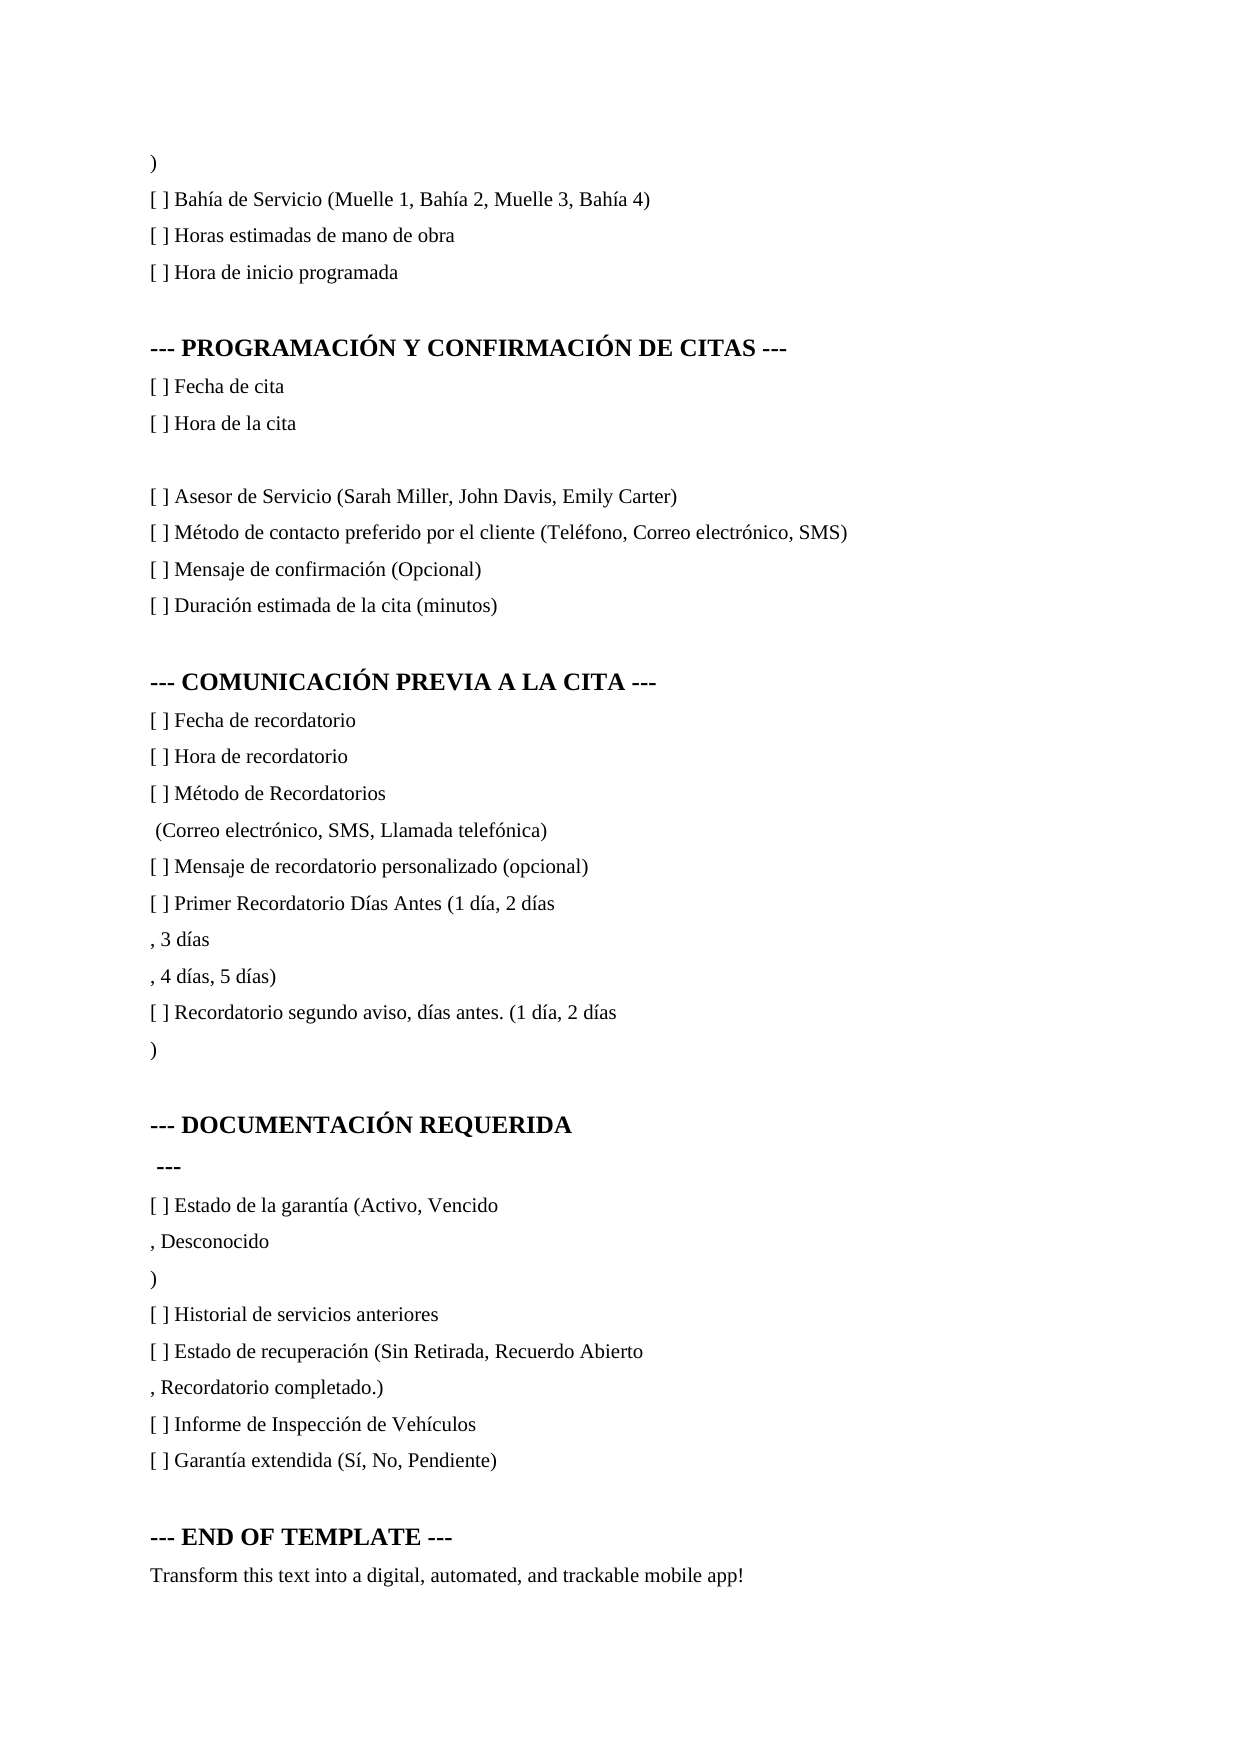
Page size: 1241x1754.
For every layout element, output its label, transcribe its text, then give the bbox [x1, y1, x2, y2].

text --- PROGRAMACIÓN Y CONFIRMACIÓN DE CITAS --- [150, 333, 1090, 362]
text [ ] Mensaje de confirmación (Opcional) [150, 557, 1090, 581]
text [ ] Fecha de recordatorio [150, 708, 1090, 732]
text [ ] Fecha de cita [150, 374, 1090, 398]
text [ ] Bahía de Servicio (Muelle 1, Bahía 2, Muelle 3, Bahía 4) [150, 187, 1090, 211]
text [ ] Informe de Inspección de Vehículos [150, 1412, 1090, 1436]
text --- COMUNICACIÓN PREVIA A LA CITA --- [150, 667, 1090, 695]
text , 4 días, 5 días) [150, 964, 1090, 988]
text --- [150, 1151, 1090, 1180]
text [ ] Horas estimadas de mano de obra [150, 223, 1090, 247]
text [ ] Primer Recordatorio Días Antes (1 día, 2 días [150, 891, 1090, 915]
text [ ] Hora de inicio programada [150, 260, 1090, 284]
text --- END OF TEMPLATE --- [150, 1522, 1090, 1550]
text [ ] Recordatorio segundo aviso, días antes. (1 día, 2 días [150, 1000, 1090, 1024]
text [ ] Hora de la cita [150, 411, 1090, 435]
text [ ] Duración estimada de la cita (minutos) [150, 593, 1090, 617]
text --- DOCUMENTACIÓN REQUERIDA [150, 1110, 1090, 1139]
text [ ] Historial de servicios anteriores [150, 1302, 1090, 1326]
text [ ] Mensaje de recordatorio personalizado (opcional) [150, 854, 1090, 878]
text , Recordatorio completado.) [150, 1375, 1090, 1399]
text [ ] Garantía extendida (Sí, No, Pendiente) [150, 1448, 1090, 1472]
text (Correo electrónico, SMS, Llamada telefónica) [150, 817, 1090, 842]
text ) [150, 150, 1090, 174]
text Transform this text into a digital, automated, and trackable mobile app! [150, 1563, 1090, 1587]
text [ ] Estado de la garantía (Activo, Vencido [150, 1192, 1090, 1217]
text ) [150, 1266, 1090, 1290]
text , 3 días [150, 927, 1090, 951]
text [ ] Método de contacto preferido por el cliente (Teléfono, Correo electrónico, SMS) [150, 520, 1090, 544]
text [ ] Estado de recuperación (Sin Retirada, Recuerdo Abierto [150, 1339, 1090, 1363]
text [ ] Asesor de Servicio (Sarah Miller, John Davis, Emily Carter) [150, 484, 1090, 508]
text [ ] Hora de recordatorio [150, 744, 1090, 768]
text [ ] Método de Recordatorios [150, 781, 1090, 805]
text ) [150, 1037, 1090, 1061]
text , Desconocido [150, 1229, 1090, 1253]
